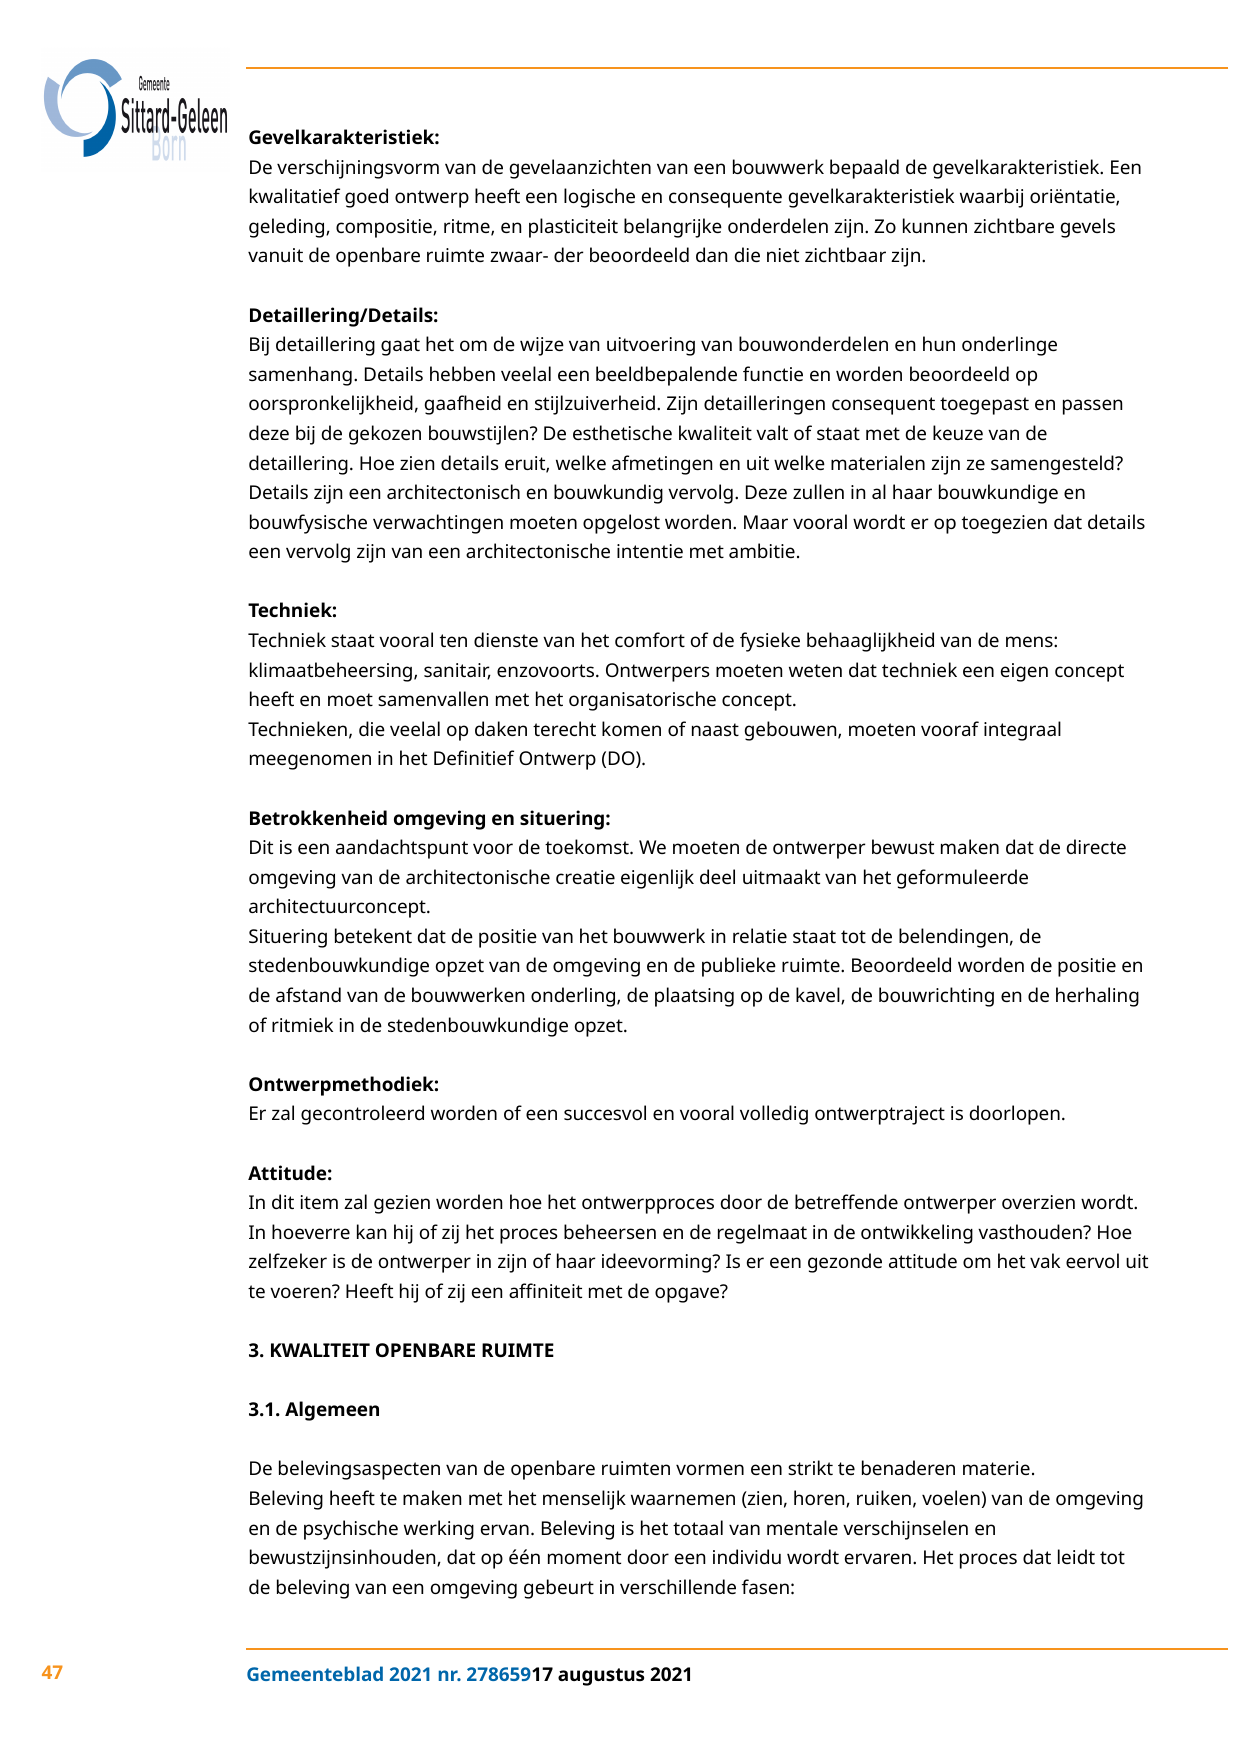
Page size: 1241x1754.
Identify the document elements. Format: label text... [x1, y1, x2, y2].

text Dit is een aandachtspunt voor de toekomst. We moeten de ontwerper bewust maken dat de directe omgeving van de architectonische creatie eigenlijk deel uitmaakt van het geformuleerde architectuurconcept. [248, 834, 1152, 919]
text Ontwerpmethodiek: [248, 1071, 1152, 1097]
text Detaillering/Details: [248, 302, 1152, 328]
text Techniek: [248, 598, 1152, 623]
text Betrokkenheid omgeving en situering: [248, 805, 1152, 831]
text Er zal gecontroleerd worden of een succesvol en vooral volledig ontwerptraject is doorlopen. [248, 1101, 1152, 1126]
text De verschijningsvorm van de gevelaanzichten van een bouwwerk bepaald de gevelkarakteristiek. Een kwalitatief goed ontwerp heeft een logische en consequente gevelkarakteristiek waarbij oriëntatie, geleding, compositie, ritme, en plasticiteit belangrijke onderdelen zijn. Zo kunnen zichtbare gevels vanuit de openbare ruimte zwaar- der beoordeeld dan die niet zichtbaar zijn. [248, 154, 1152, 268]
text Technieken, die veelal op daken terecht komen of naast gebouwen, moeten vooraf integraal meegenomen in het Definitief Ontwerp (DO). [248, 716, 1152, 771]
text Gevelkarakteristiek: [248, 124, 1152, 150]
text 3. KWALITEIT OPENBARE RUIMTE [248, 1337, 1152, 1363]
text Beleving heeft te maken met het menselijk waarnemen (zien, horen, ruiken, voelen) van de omgeving en de psychische werking ervan. Beleving is het totaal van mentale verschijnselen en bewustzijnsinhouden, dat op één moment door een individu wordt ervaren. Het proces dat leidt tot de beleving van een omgeving gebeurt in verschillende fasen: [248, 1485, 1152, 1600]
text Attitude: [248, 1160, 1152, 1186]
text In dit item zal gezien worden hoe het ontwerpproces door de betreffende ontwerper overzien wordt. In hoeverre kan hij of zij het proces beheersen en de regelmaat in de ontwikkeling vasthouden? Hoe zelfzeker is de ontwerper in zijn of haar ideevorming? Is er een gezonde attitude om het vak eervol uit te voeren? Heeft hij of zij een affiniteit met de opgave? [248, 1189, 1152, 1304]
text Details zijn een architectonisch en bouwkundig vervolg. Deze zullen in al haar bouwkundige en bouwfysische verwachtingen moeten opgelost worden. Maar vooral wordt er op toegezien dat details een vervolg zijn van een architectonische intentie met ambitie. [248, 479, 1152, 564]
text Bij detaillering gaat het om de wijze van uitvoering van bouwonderdelen en hun onderlinge samenhang. Details hebben veelal een beeldbepalende functie en worden beoordeeld op oorspronkelijkheid, gaafheid en stijlzuiverheid. Zijn detailleringen consequent toegepast en passen deze bij de gekozen bouwstijlen? De esthetische kwaliteit valt of staat met de keuze van de detaillering. Hoe zien details eruit, welke afmetingen en uit welke materialen zijn ze samengesteld? [248, 331, 1152, 476]
text Techniek staat vooral ten dienste van het comfort of de fysieke behaaglijkheid van de mens: klimaatbeheersing, sanitair, enzovoorts. Ontwerpers moeten weten dat techniek een eigen concept heeft en moet samenvallen met het organisatorische concept. [248, 627, 1152, 712]
text Situering betekent dat de positie van het bouwwerk in relatie staat tot de belendingen, de stedenbouwkundige opzet van de omgeving en de publieke ruimte. Beoordeeld worden de positie en de afstand van de bouwwerken onderling, de plaatsing op de kavel, de bouwrichting en de herhaling of ritmiek in de stedenbouwkundige opzet. [248, 923, 1152, 1038]
picture [41, 47, 231, 172]
text 3.1. Algemeen [248, 1396, 1152, 1422]
text De belevingsaspecten van de openbare ruimten vormen een strikt te benaderen materie. [248, 1456, 1152, 1481]
